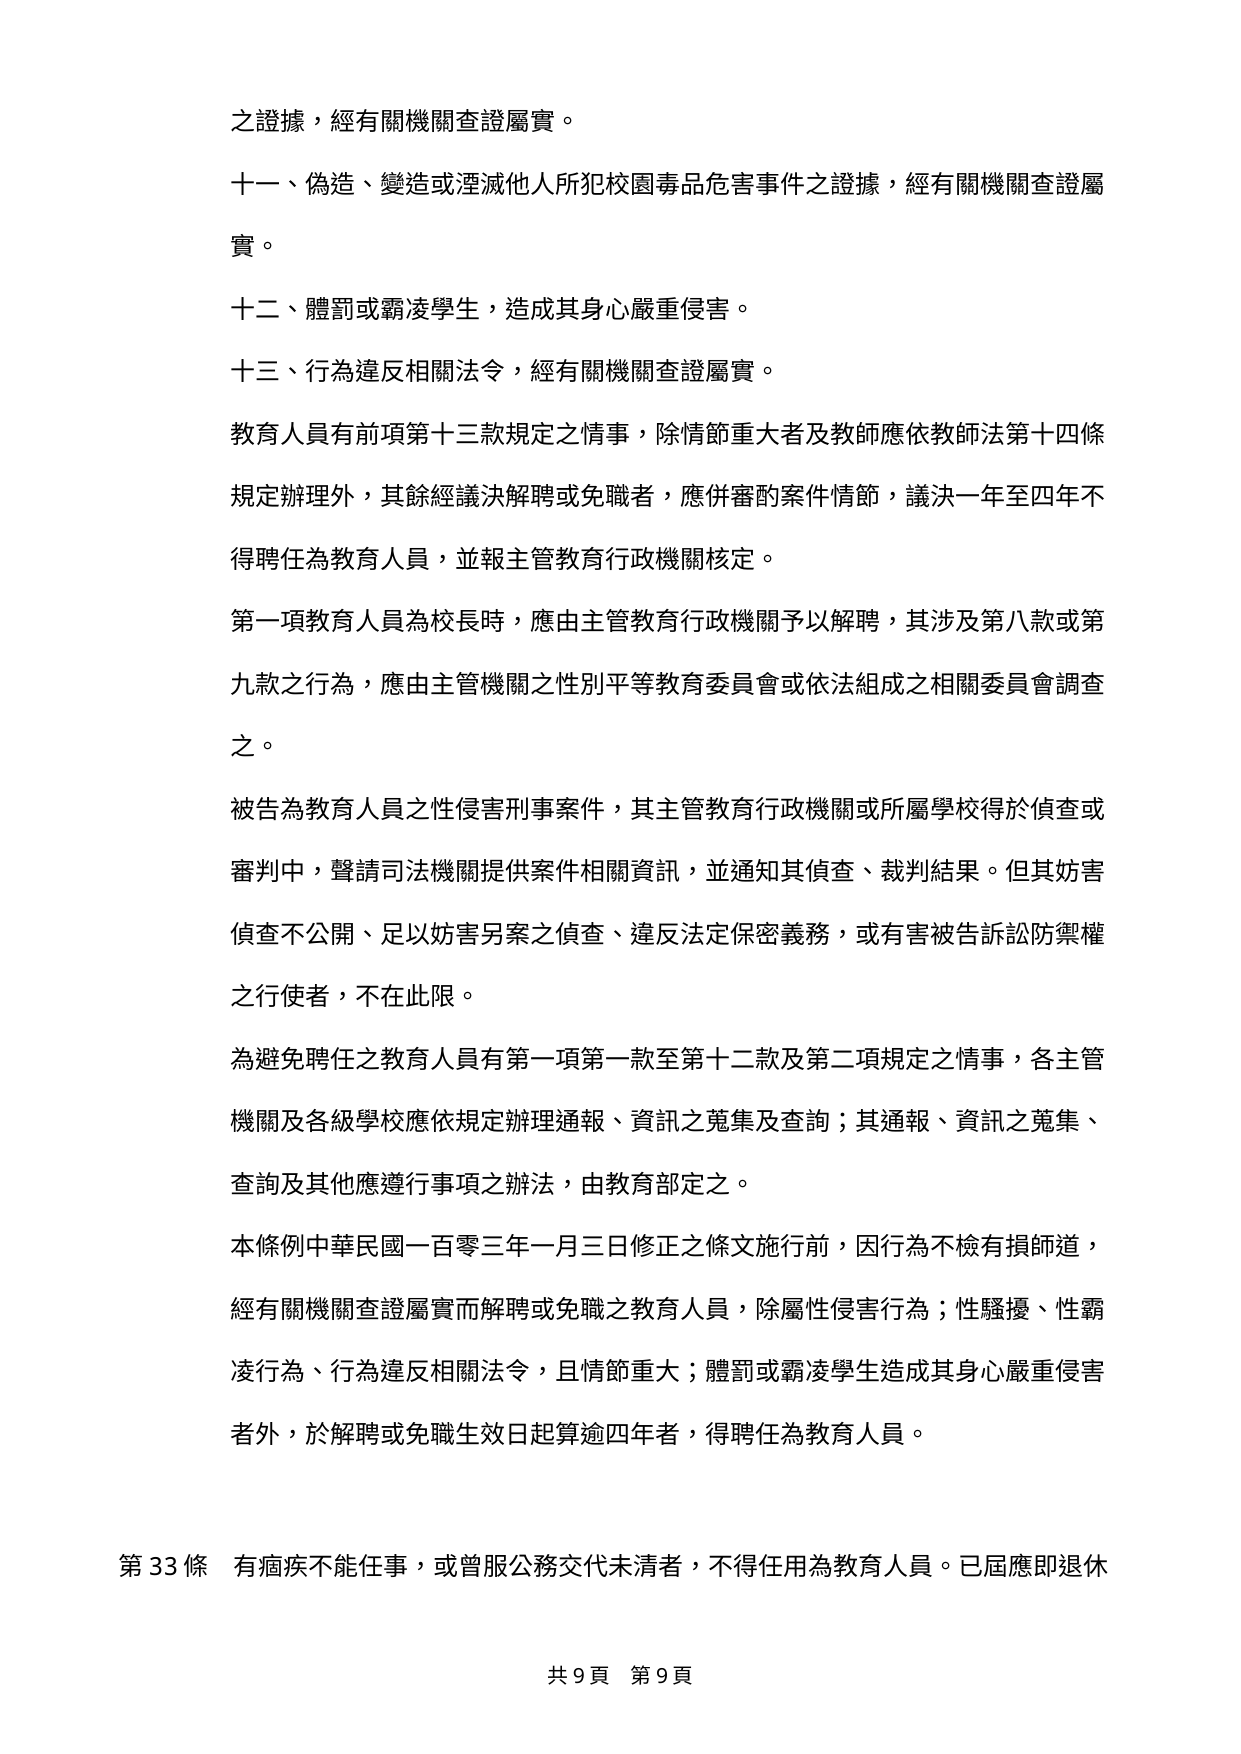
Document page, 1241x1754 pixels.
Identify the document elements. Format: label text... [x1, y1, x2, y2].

text 十二、體罰或霸凌學生，造成其身心嚴重侵害。 [231, 266, 1122, 328]
text 第33條 有痼疾不能任事，或曾服公務交代未清者，不得任用為教育人員。已屆應即退休 [118, 1522, 1122, 1585]
text 本條例中華民國一百零三年一月三日修正之條文施行前，因行為不檢有損師道，經有關機關查證屬實而解聘或免職之教育人員，除屬性侵害行為；性騷擾、性霸凌行為、行為違反相關法令，且情節重大；體罰或霸凌學生造成其身心嚴重侵害者外，於解聘或免職生效日起算逾四年者，得聘任為教育人員。 [231, 1203, 1122, 1453]
text 十三、行為違反相關法令，經有關機關查證屬實。 [231, 328, 1122, 391]
text 為避免聘任之教育人員有第一項第一款至第十二款及第二項規定之情事，各主管機關及各級學校應依規定辦理通報、資訊之蒐集及查詢；其通報、資訊之蒐集、查詢及其他應遵行事項之辦法，由教育部定之。 [231, 1016, 1122, 1203]
text 教育人員有前項第十三款規定之情事，除情節重大者及教師應依教師法第十四條規定辦理外，其餘經議決解聘或免職者，應併審酌案件情節，議決一年至四年不得聘任為教育人員，並報主管教育行政機關核定。 [231, 391, 1122, 578]
text 第一項教育人員為校長時，應由主管教育行政機關予以解聘，其涉及第八款或第九款之行為，應由主管機關之性別平等教育委員會或依法組成之相關委員會調查之。 [231, 578, 1122, 766]
text 之證據，經有關機關查證屬實。 [231, 78, 1122, 141]
text 被告為教育人員之性侵害刑事案件，其主管教育行政機關或所屬學校得於偵查或審判中，聲請司法機關提供案件相關資訊，並通知其偵查、裁判結果。但其妨害偵查不公開、足以妨害另案之偵查、違反法定保密義務，或有害被告訴訟防禦權之行使者，不在此限。 [231, 766, 1122, 1016]
text 十一、偽造、變造或湮滅他人所犯校園毒品危害事件之證據，經有關機關查證屬實。 [231, 141, 1122, 266]
